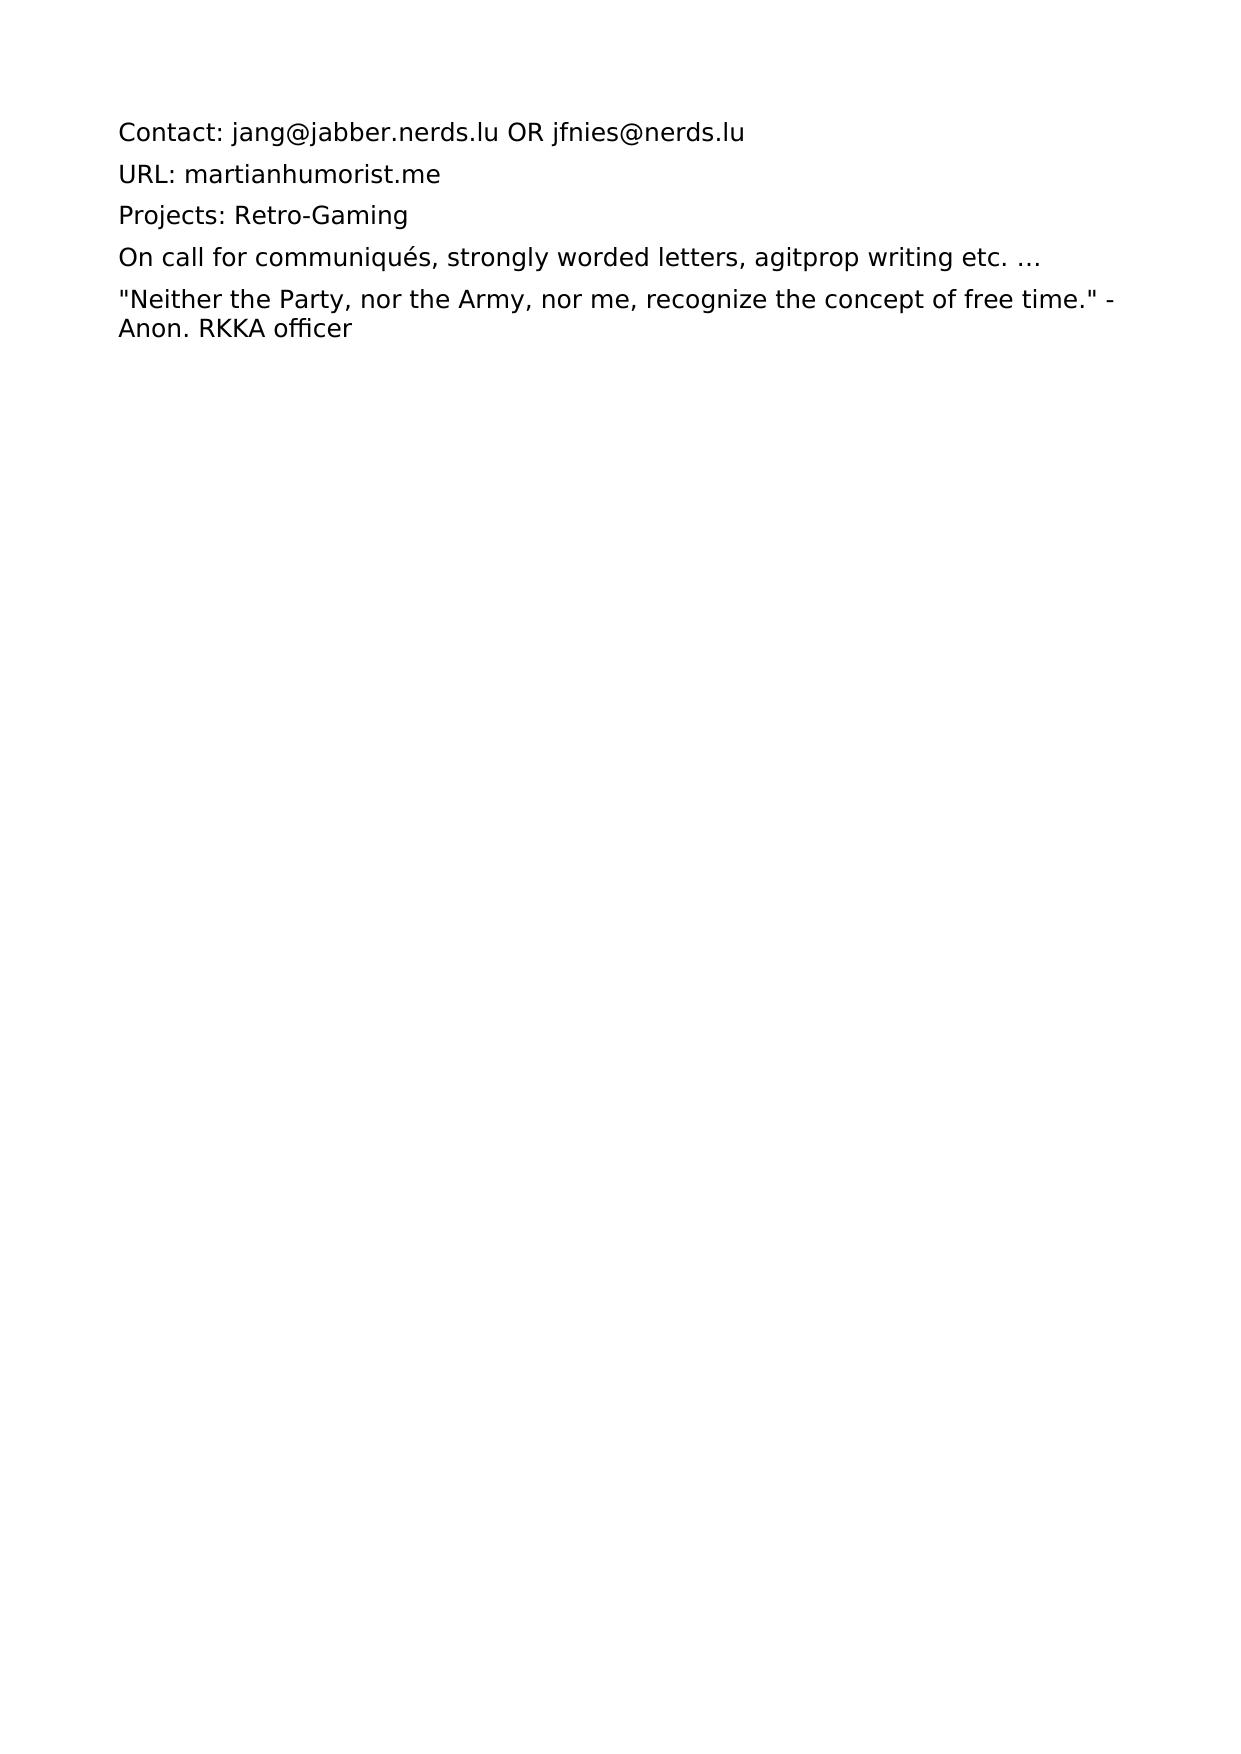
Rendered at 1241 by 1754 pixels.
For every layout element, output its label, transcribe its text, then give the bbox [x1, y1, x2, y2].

text "Neither the Party, nor the Army, nor me, recognize the concept of free time." -Anon. RKKA officer [118, 285, 1122, 343]
text URL: martianhumorist.me [118, 160, 1122, 189]
text On call for communiqués, strongly worded letters, agitprop writing etc. … [118, 243, 1122, 272]
text Contact: jang@jabber.nerds.lu OR jfnies@nerds.lu [118, 118, 1122, 147]
text Projects: Retro-Gaming [118, 201, 1122, 231]
